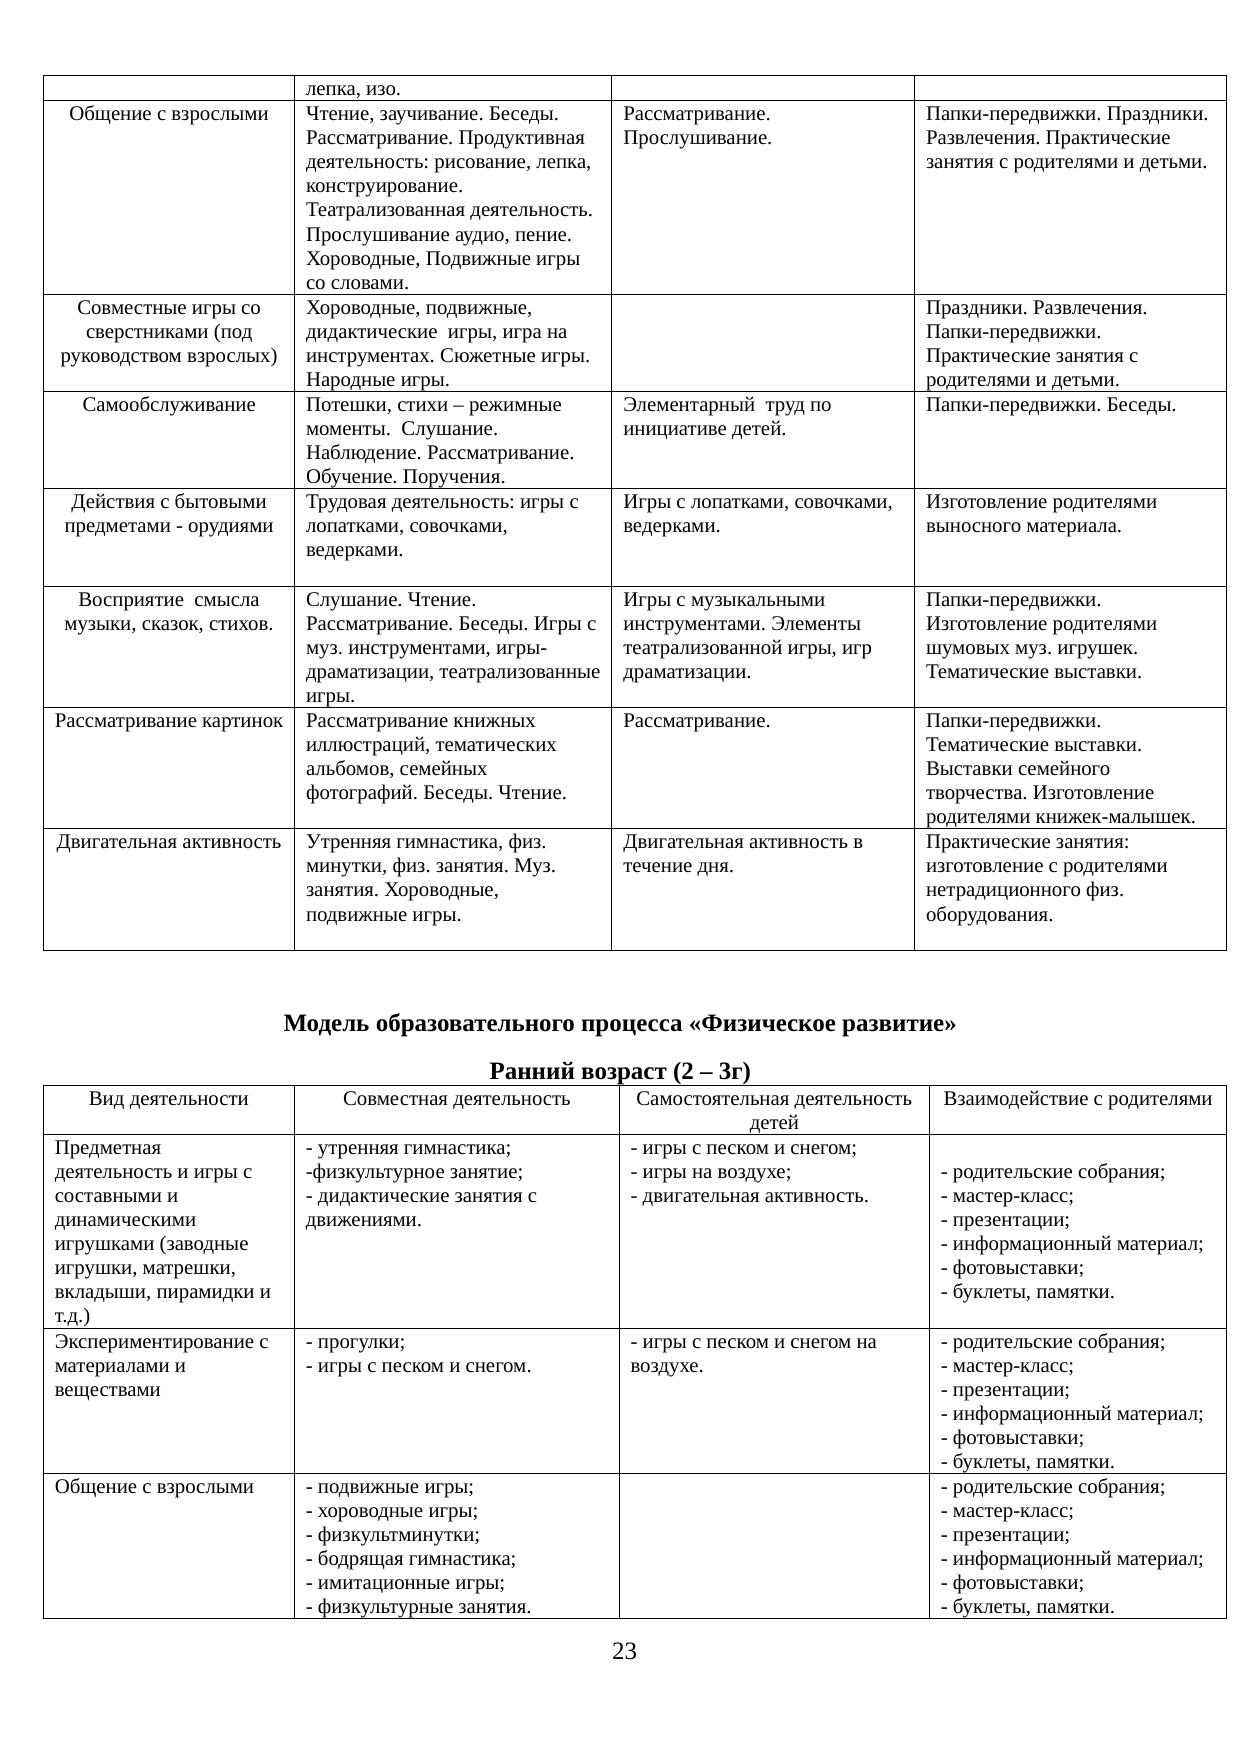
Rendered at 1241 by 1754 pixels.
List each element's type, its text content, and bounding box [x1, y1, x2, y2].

table_cell Папки-передвижки. Изготовление родителями шумовых муз. игрушек. Тематические выставки. [915, 587, 1226, 707]
table_cell [915, 76, 1226, 100]
table_cell - родительские собрания; - мастер-класс; - презентации; - информационный материал; - фотовыставки; - буклеты, памятки. [930, 1329, 1226, 1473]
table_cell лепка, изо. [295, 76, 611, 100]
table_cell Праздники. Развлечения. Папки-передвижки. Практические занятия с родителями и детьми. [915, 295, 1226, 391]
table_cell - прогулки; - игры с песком и снегом. [295, 1329, 619, 1473]
table_header Совместная деятельность [295, 1086, 619, 1134]
table_cell Рассматривание. [612, 708, 914, 828]
table_cell Общение с взрослыми [44, 101, 294, 294]
table_cell - игры с песком и снегом; - игры на воздухе; - двигательная активность. [620, 1135, 929, 1327]
table_cell Чтение, заучивание. Беседы. Рассматривание. Продуктивная деятельность: рисование, лепка, конструирование. Театрализованная деятельность. Прослушивание аудио, пение. Хороводные, Подвижные игры со словами. [295, 101, 611, 294]
table_header Вид деятельности [44, 1086, 294, 1134]
table_cell [44, 76, 294, 100]
table_cell - родительские собрания; - мастер-класс; - презентации; - информационный материал; - фотовыставки; - буклеты, памятки. [930, 1135, 1226, 1327]
table_cell Совместные игры со сверстниками (под руководством взрослых) [44, 295, 294, 391]
table_cell Изготовление родителями выносного материала. [915, 489, 1226, 586]
table_cell Игры с музыкальными инструментами. Элементы театрализованной игры, игр драматизации. [612, 587, 914, 707]
table_cell - родительские собрания; - мастер-класс; - презентации; - информационный материал; - фотовыставки; - буклеты, памятки. [930, 1474, 1226, 1618]
table_cell - игры с песком и снегом на воздухе. [620, 1329, 929, 1473]
table_cell [612, 295, 914, 391]
table_cell Папки-передвижки. Праздники. Развлечения. Практические занятия с родителями и детьми. [915, 101, 1226, 294]
table_cell Экспериментирование с материалами и веществами [44, 1329, 294, 1473]
table_header Самостоятельная деятельность детей [620, 1086, 929, 1134]
table_cell Потешки, стихи – режимные моменты. Слушание. Наблюдение. Рассматривание. Обучение. Поручения. [295, 392, 611, 488]
table_cell [612, 76, 914, 100]
table_cell Папки-передвижки. Беседы. [915, 392, 1226, 488]
table_cell Предметная деятельность и игры с составными и динамическими игрушками (заводные игрушки, матрешки, вкладыши, пирамидки и т.д.) [44, 1135, 294, 1327]
table_cell Самообслуживание [44, 392, 294, 488]
table_header Взаимодействие с родителями [930, 1086, 1226, 1134]
table_cell Рассматривание картинок [44, 708, 294, 828]
table_cell Слушание. Чтение. Рассматривание. Беседы. Игры с муз. инструментами, игры-драматизации, театрализованные игры. [295, 587, 611, 707]
table_cell Действия с бытовыми предметами - орудиями [44, 489, 294, 586]
table_cell Восприятие смысла музыки, сказок, стихов. [44, 587, 294, 707]
table_cell - утренняя гимнастика; -физкультурное занятие; - дидактические занятия с движениями. [295, 1135, 619, 1327]
table_cell Общение с взрослыми [44, 1474, 294, 1618]
table_cell Утренняя гимнастика, физ. минутки, физ. занятия. Муз. занятия. Хороводные, подвижные игры. [295, 829, 611, 949]
text Модель образовательного процесса «Физическое развитие» [118, 1008, 1122, 1037]
table_cell - подвижные игры; - хороводные игры; - физкультминутки; - бодрящая гимнастика; - имитационные игры; - физкультурные занятия. [295, 1474, 619, 1618]
table_cell Практические занятия: изготовление с родителями нетрадиционного физ. оборудования. [915, 829, 1226, 949]
table_cell Элементарный труд по инициативе детей. [612, 392, 914, 488]
table_cell Хороводные, подвижные, дидактические игры, игра на инструментах. Сюжетные игры. Народные игры. [295, 295, 611, 391]
table_cell [620, 1474, 929, 1618]
table_cell Рассматривание. Прослушивание. [612, 101, 914, 294]
text Ранний возраст (2 – 3г) [118, 1056, 1122, 1085]
table_cell Папки-передвижки. Тематические выставки. Выставки семейного творчества. Изготовление родителями книжек-малышек. [915, 708, 1226, 828]
table_cell Игры с лопатками, совочками, ведерками. [612, 489, 914, 586]
table_cell Трудовая деятельность: игры с лопатками, совочками, ведерками. [295, 489, 611, 586]
table_cell Двигательная активность в течение дня. [612, 829, 914, 949]
table_cell Двигательная активность [44, 829, 294, 949]
table_cell Рассматривание книжных иллюстраций, тематических альбомов, семейных фотографий. Беседы. Чтение. [295, 708, 611, 828]
